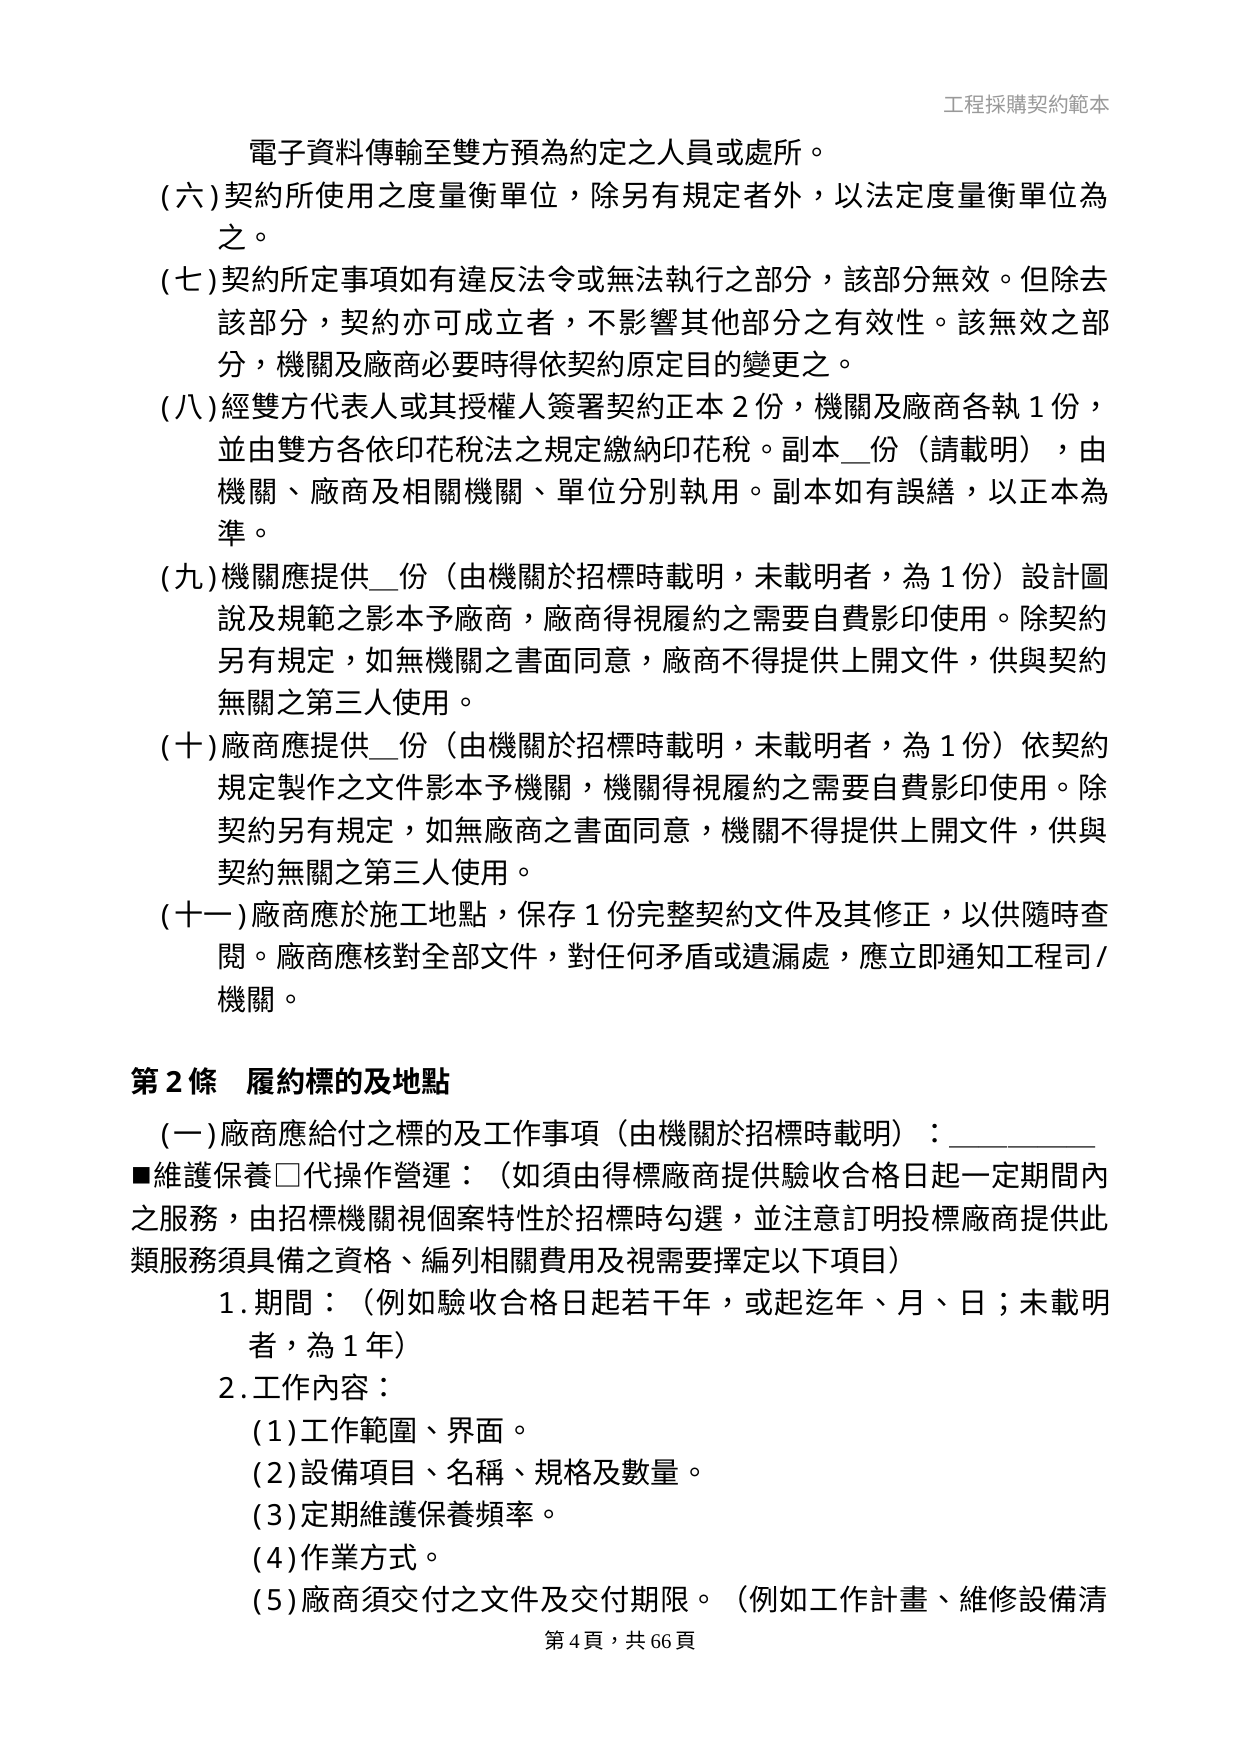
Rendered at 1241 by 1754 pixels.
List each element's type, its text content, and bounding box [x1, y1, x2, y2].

text (2)設備項目、名稱、規格及數量。 [248, 1449, 1110, 1492]
text 2.工作內容： [217, 1365, 1110, 1407]
text 電子資料傳輸至雙方預為約定之人員或處所。 [217, 130, 1110, 172]
text 維護保養□代操作營運：（如須由得標廠商提供驗收合格日起一定期間內之服務，由招標機關視個案特性於招標時勾選，並注意訂明投標廠商提供此類服務須具備之資格、編列相關費用及視需要擇定以下項目） [130, 1153, 1110, 1280]
text (八)經雙方代表人或其授權人簽署契約正本2份，機關及廠商各執1份，並由雙方各依印花稅法之規定繳納印花稅。副本＿份（請載明），由機關、廠商及相關機關、單位分別執用。副本如有誤繕，以正本為準。 [156, 384, 1110, 553]
text 第2條 履約標的及地點 [130, 1058, 1110, 1101]
text (1)工作範圍、界面。 [248, 1407, 1110, 1449]
text (六)契約所使用之度量衡單位，除另有規定者外，以法定度量衡單位為之。 [156, 172, 1110, 257]
text (一)廠商應給付之標的及工作事項（由機關於招標時載明）：＿＿＿＿＿ [156, 1111, 1110, 1153]
text (十)廠商應提供＿份（由機關於招標時載明，未載明者，為1份）依契約規定製作之文件影本予機關，機關得視履約之需要自費影印使用。除契約另有規定，如無廠商之書面同意，機關不得提供上開文件，供與契約無關之第三人使用。 [156, 722, 1110, 892]
text (3)定期維護保養頻率。 [248, 1492, 1110, 1534]
text (4)作業方式。 [248, 1534, 1110, 1577]
text (十一)廠商應於施工地點，保存1份完整契約文件及其修正，以供隨時查閱。廠商應核對全部文件，對任何矛盾或遺漏處，應立即通知工程司/機關。 [156, 892, 1110, 1019]
text (七)契約所定事項如有違反法令或無法執行之部分，該部分無效。但除去該部分，契約亦可成立者，不影響其他部分之有效性。該無效之部分，機關及廠商必要時得依契約原定目的變更之。 [156, 257, 1110, 384]
text 1.期間：（例如驗收合格日起若干年，或起迄年、月、日；未載明者，為1年） [217, 1280, 1110, 1365]
text (5)廠商須交付之文件及交付期限。（例如工作計畫、維修設備清 [248, 1577, 1110, 1619]
text (九)機關應提供＿份（由機關於招標時載明，未載明者，為1份）設計圖說及規範之影本予廠商，廠商得視履約之需要自費影印使用。除契約另有規定，如無機關之書面同意，廠商不得提供上開文件，供與契約無關之第三人使用。 [156, 553, 1110, 722]
